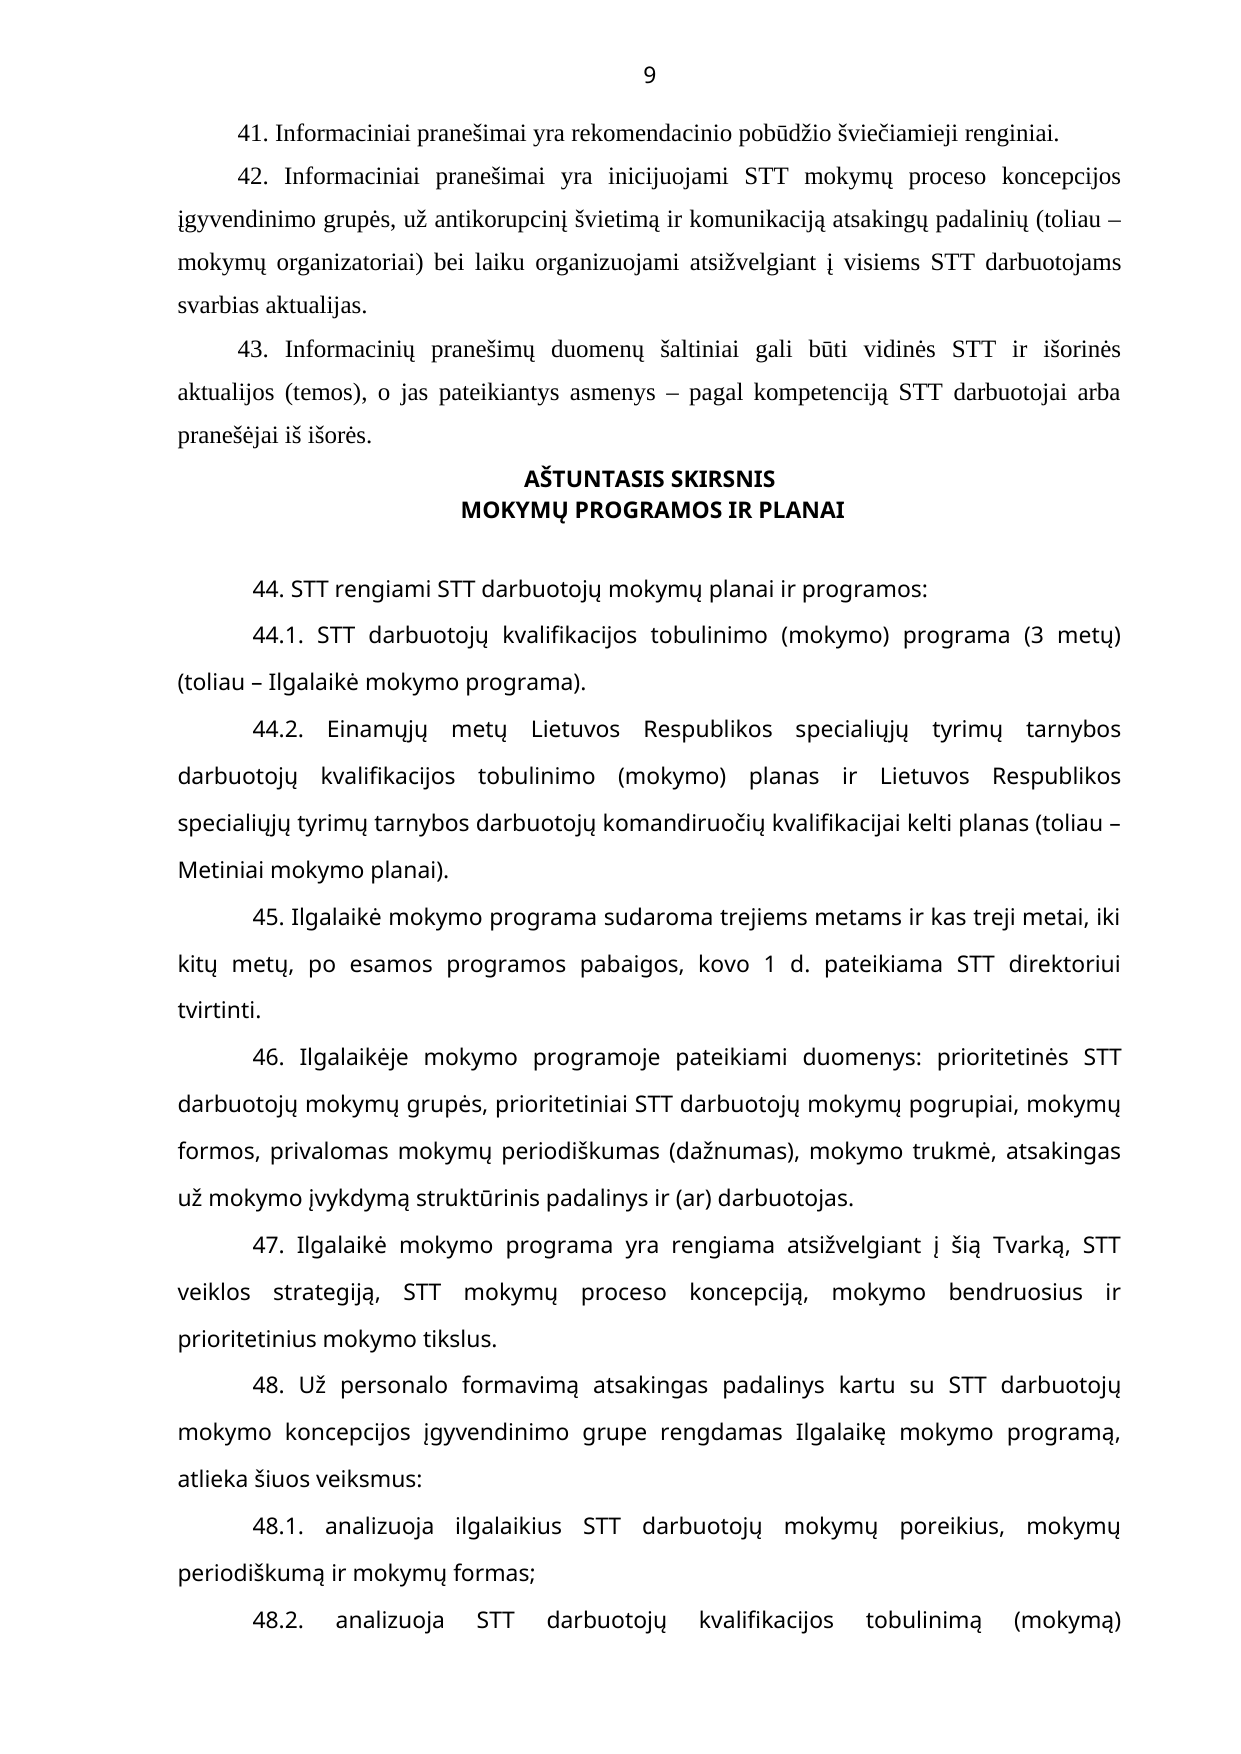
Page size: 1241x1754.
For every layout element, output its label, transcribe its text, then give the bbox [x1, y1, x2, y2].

text 48.2. analizuoja STT darbuotojų kvalifikacijos tobulinimą (mokymą) [177, 1604, 1122, 1635]
text 44. STT rengiami STT darbuotojų mokymų planai ir programos: [177, 572, 1122, 604]
text AŠTUNTASIS SKIRSNIS [177, 463, 1122, 494]
text MOKYMŲ PROGRAMOS IR PLANAI [177, 494, 1122, 526]
text 43. Informacinių pranešimų duomenų šaltiniai gali būti vidinės STT ir išorinės aktualijos (temos), o jas pateikiantys asmenys – pagal kompetenciją STT darbuotojai arba pranešėjai iš išorės. [177, 334, 1122, 449]
text 48. Už personalo formavimą atsakingas padalinys kartu su STT darbuotojų mokymo koncepcijos įgyvendinimo grupe rengdamas Ilgalaikę mokymo programą, atlieka šiuos veiksmus: [177, 1369, 1122, 1494]
text 45. Ilgalaikė mokymo programa sudaroma trejiems metams ir kas treji metai, iki kitų metų, po esamos programos pabaigos, kovo 1 d. pateikiama STT direktoriui tvirtinti. [177, 901, 1122, 1026]
text 42. Informaciniai pranešimai yra inicijuojami STT mokymų proceso koncepcijos įgyvendinimo grupės, už antikorupcinį švietimą ir komunikaciją atsakingų padalinių (toliau – mokymų organizatoriai) bei laiku organizuojami atsižvelgiant į visiems STT darbuotojams svarbias aktualijas. [177, 161, 1122, 319]
text 44.2. Einamųjų metų Lietuvos Respublikos specialiųjų tyrimų tarnybos darbuotojų kvalifikacijos tobulinimo (mokymo) planas ir Lietuvos Respublikos specialiųjų tyrimų tarnybos darbuotojų komandiruočių kvalifikacijai kelti planas (toliau – Metiniai mokymo planai). [177, 713, 1122, 885]
text 41. Informaciniai pranešimai yra rekomendacinio pobūdžio šviečiamieji renginiai. [177, 118, 1122, 147]
text 44.1. STT darbuotojų kvalifikacijos tobulinimo (mokymo) programa (3 metų) (toliau – Ilgalaikė mokymo programa). [177, 619, 1122, 697]
text 47. Ilgalaikė mokymo programa yra rengiama atsižvelgiant į šią Tvarką, STT veiklos strategiją, STT mokymų proceso koncepciją, mokymo bendruosius ir prioritetinius mokymo tikslus. [177, 1229, 1122, 1354]
text 48.1. analizuoja ilgalaikius STT darbuotojų mokymų poreikius, mokymų periodiškumą ir mokymų formas; [177, 1510, 1122, 1588]
text 46. Ilgalaikėje mokymo programoje pateikiami duomenys: prioritetinės STT darbuotojų mokymų grupės, prioritetiniai STT darbuotojų mokymų pogrupiai, mokymų formos, privalomas mokymų periodiškumas (dažnumas), mokymo trukmė, atsakingas už mokymo įvykdymą struktūrinis padalinys ir (ar) darbuotojas. [177, 1041, 1122, 1213]
